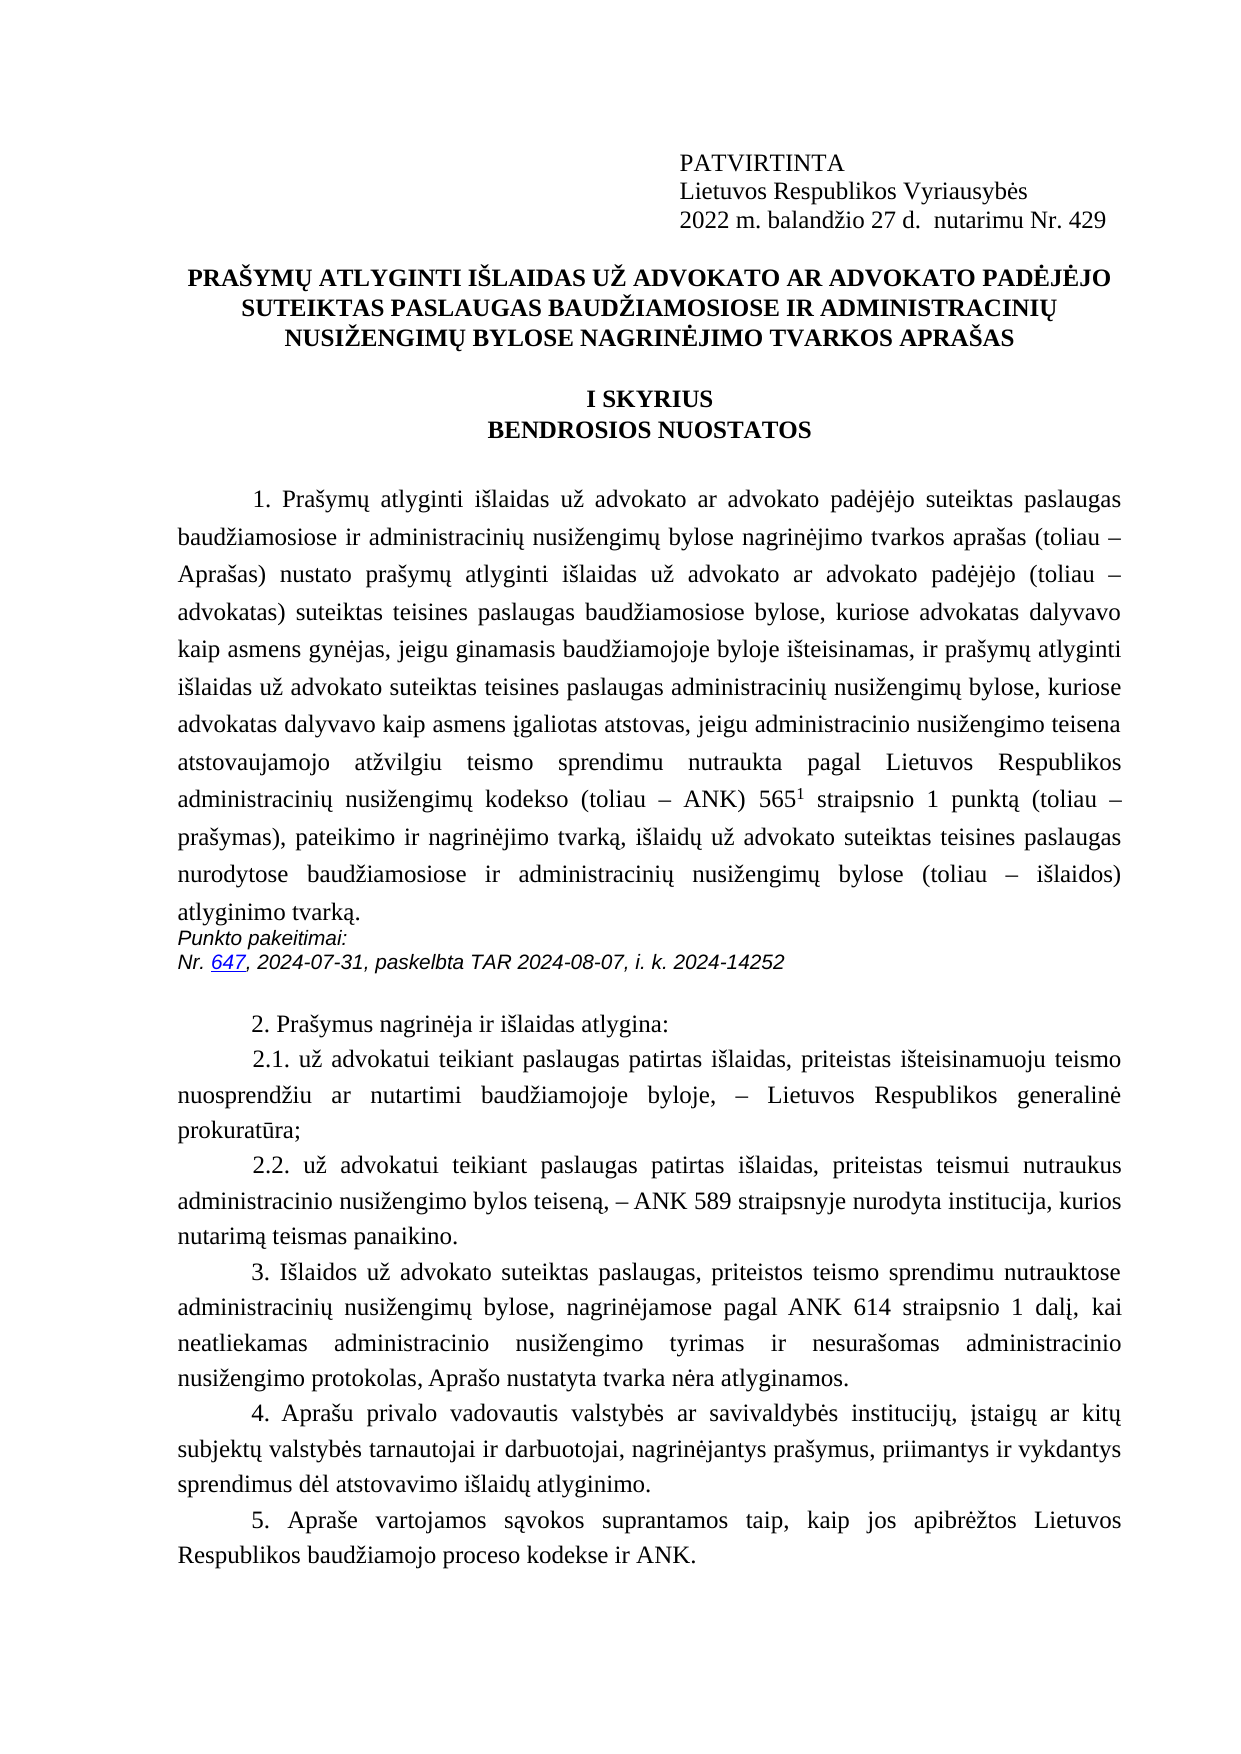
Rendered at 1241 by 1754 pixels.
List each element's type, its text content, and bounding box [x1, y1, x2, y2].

text PATVIRTINTA Lietuvos Respublikos Vyriausybės 2022 m. balandžio 27 d. nutarimu Nr. 429 [679, 148, 1122, 234]
text I SKYRIUS [177, 384, 1122, 413]
text PRAŠYMŲ ATLYGINTI IŠLAIDAS UŽ ADVOKATO AR ADVOKATO PADĖJĖJO SUTEIKTAS PASLAUGAS BAUDŽIAMOSIOSE IR ADMINISTRACINIŲ NUSIŽENGIMŲ BYLOSE NAGRINĖJIMO TVARKOS APRAŠAS [177, 263, 1122, 352]
text 1. Prašymų atlyginti išlaidas už advokato ar advokato padėjėjo suteiktas paslaugas baudžiamosiose ir administracinių nusižengimų bylose nagrinėjimo tvarkos aprašas (toliau – Aprašas) nustato prašymų atlyginti išlaidas už advokato ar advokato padėjėjo (toliau – advokatas) suteiktas teisines paslaugas baudžiamosiose bylose, kuriose advokatas dalyvavo kaip asmens gynėjas, jeigu ginamasis baudžiamojoje byloje išteisinamas, ir prašymų atlyginti išlaidas už advokato suteiktas teisines paslaugas administracinių nusižengimų bylose, kuriose advokatas dalyvavo kaip asmens įgaliotas atstovas, jeigu administracinio nusižengimo teisena atstovaujamojo atžvilgiu teismo sprendimu nutraukta pagal Lietuvos Respublikos administracinių nusižengimų kodekso (toliau – ANK) 5651 straipsnio 1 punktą (toliau – prašymas), pateikimo ir nagrinėjimo tvarką, išlaidų už advokato suteiktas teisines paslaugas nurodytose baudžiamosiose ir administracinių nusižengimų bylose (toliau – išlaidos) atlyginimo tvarką. [177, 476, 1122, 926]
text 2.1. už advokatui teikiant paslaugas patirtas išlaidas, priteistas išteisinamuoju teismo nuosprendžiu ar nutartimi baudžiamojoje byloje, – Lietuvos Respublikos generalinė prokuratūra; [177, 1038, 1122, 1144]
text Punkto pakeitimai: [177, 926, 1122, 949]
text 2. Prašymus nagrinėja ir išlaidas atlygina: [177, 1002, 1122, 1038]
text 5. Apraše vartojamos sąvokos suprantamos taip, kaip jos apibrėžtos Lietuvos Respublikos baudžiamojo proceso kodekse ir ANK. [177, 1498, 1122, 1569]
text Nr. 647, 2024-07-31, paskelbta TAR 2024-08-07, i. k. 2024-14252 [177, 949, 1122, 973]
text 2.2. už advokatui teikiant paslaugas patirtas išlaidas, priteistas teismui nutraukus administracinio nusižengimo bylos teiseną, – ANK 589 straipsnyje nurodyta institucija, kurios nutarimą teismas panaikino. [177, 1144, 1122, 1250]
text 4. Aprašu privalo vadovautis valstybės ar savivaldybės institucijų, įstaigų ar kitų subjektų valstybės tarnautojai ir darbuotojai, nagrinėjantys prašymus, priimantys ir vykdantys sprendimus dėl atstovavimo išlaidų atlyginimo. [177, 1392, 1122, 1498]
text 3. Išlaidos už advokato suteiktas paslaugas, priteistos teismo sprendimu nutrauktose administracinių nusižengimų bylose, nagrinėjamose pagal ANK 614 straipsnio 1 dalį, kai neatliekamas administracinio nusižengimo tyrimas ir nesurašomas administracinio nusižengimo protokolas, Aprašo nustatyta tvarka nėra atlyginamos. [177, 1250, 1122, 1392]
text BENDROSIOS NUOSTATOS [177, 415, 1122, 443]
